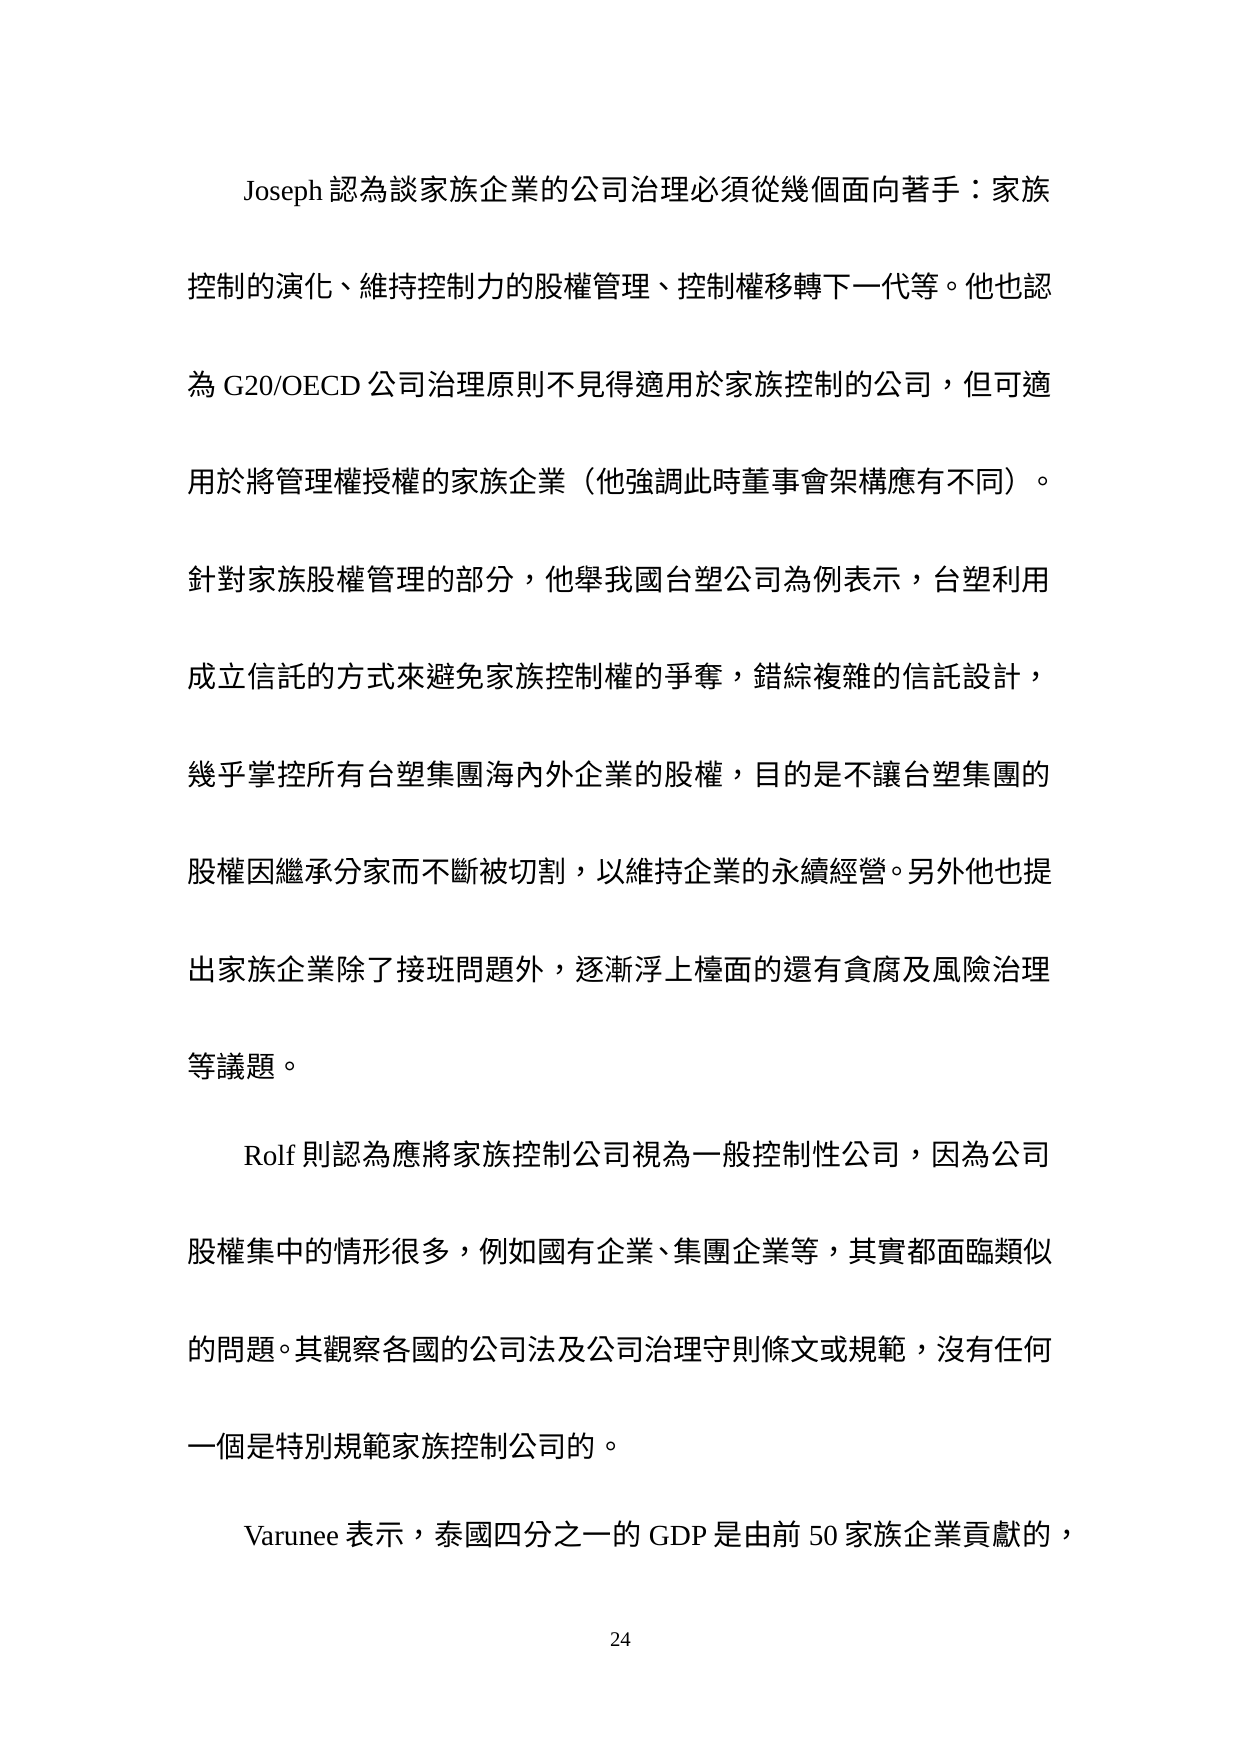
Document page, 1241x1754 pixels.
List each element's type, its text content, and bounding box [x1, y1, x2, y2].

text Varunee表示，泰國四分之一的GDP是由前50家族企業貢獻的，但這些公司的公司治理其實表現也不錯，多是3星到5星（其公司治理評等等級）企業。以她的觀察，越大的公司不論其是否為家族企業，其公司治理的執行越好。她認為中小家族企業仍應在二方面努力，其一是應重視外部股東權益。她分析認為目前中小家族企業不重視公司治理的原因主要是掌控者不想放棄控制力、不想向外部人揭露訊息，並認為遵循公司治理原則耗費成本。這些都是政府及公司治理相關機構應強化概念灌輸的地方。其二是應先做好家族治理，如果家族企業無法在和諧的氛圍下管理公司、朝向永續發展的路，要求其做好公司治理只是緣木求魚。 [187, 1495, 1053, 1570]
text Rolf則認為應將家族控制公司視為一般控制性公司，因為公司股權集中的情形很多，例如國有企業、集團企業等，其實都面臨類似的問題。其觀察各國的公司法及公司治理守則條文或規範，沒有任何一個是特別規範家族控制公司的。 [187, 1115, 1053, 1483]
text Joseph認為談家族企業的公司治理必須從幾個面向著手：家族控制的演化、維持控制力的股權管理、控制權移轉下一代等。他也認為G20/OECD公司治理原則不見得適用於家族控制的公司，但可適用於將管理權授權的家族企業（他強調此時董事會架構應有不同）。針對家族股權管理的部分，他舉我國台塑公司為例表示，台塑利用成立信託的方式來避免家族控制權的爭奪，錯綜複雜的信託設計，幾乎掌控所有台塑集團海內外企業的股權，目的是不讓台塑集團的股權因繼承分家而不斷被切割，以維持企業的永續經營。另外他也提出家族企業除了接班問題外，逐漸浮上檯面的還有貪腐及風險治理等議題。 [187, 150, 1053, 1102]
